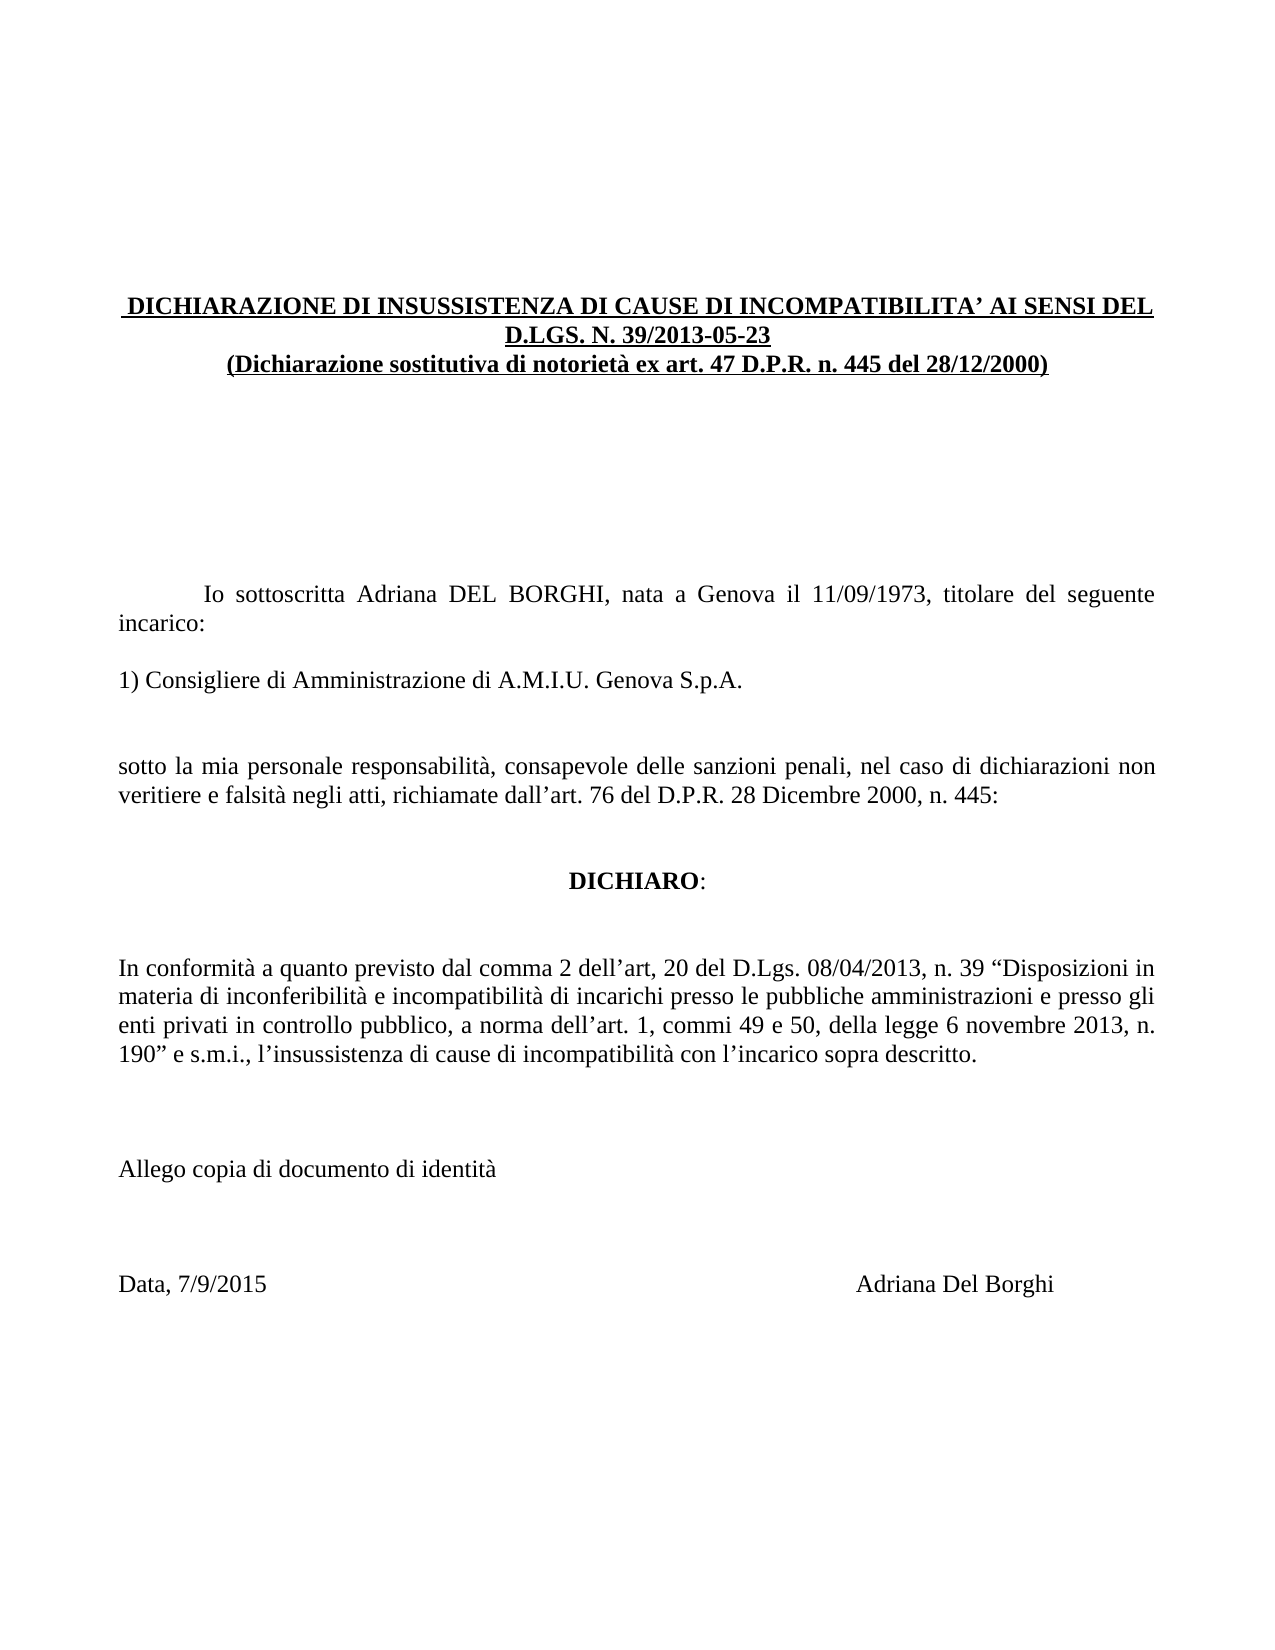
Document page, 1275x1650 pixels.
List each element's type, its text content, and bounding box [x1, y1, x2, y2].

text Allego copia di documento di identità [118, 1154, 1157, 1183]
text DICHIARO: [118, 866, 1157, 895]
text DICHIARAZIONE DI INSUSSISTENZA DI CAUSE DI INCOMPATIBILITA’ AI SENSI DEL D.LGS. N. 39/2013-05-23 [118, 291, 1157, 349]
text Data, 7/9/2015 Adriana Del Borghi [118, 1269, 1157, 1298]
text Io sottoscritta Adriana DEL BORGHI, nata a Genova il 11/09/1973, titolare del seguente incarico: [118, 579, 1157, 636]
text sotto la mia personale responsabilità, consapevole delle sanzioni penali, nel caso di dichiarazioni non veritiere e falsità negli atti, richiamate dall’art. 76 del D.P.R. 28 Dicembre 2000, n. 445: [118, 751, 1157, 809]
text In conformità a quanto previsto dal comma 2 dell’art, 20 del D.Lgs. 08/04/2013, n. 39 “Disposizioni in materia di inconferibilità e incompatibilità di incarichi presso le pubbliche amministrazioni e presso gli enti privati in controllo pubblico, a norma dell’art. 1, commi 49 e 50, della legge 6 novembre 2013, n. 190” e s.m.i., l’insussistenza di cause di incompatibilità con l’incarico sopra descritto. [118, 953, 1157, 1068]
text 1) Consigliere di Amministrazione di A.M.I.U. Genova S.p.A. [118, 665, 1157, 694]
text (Dichiarazione sostitutiva di notorietà ex art. 47 D.P.R. n. 445 del 28/12/2000) [118, 349, 1157, 378]
